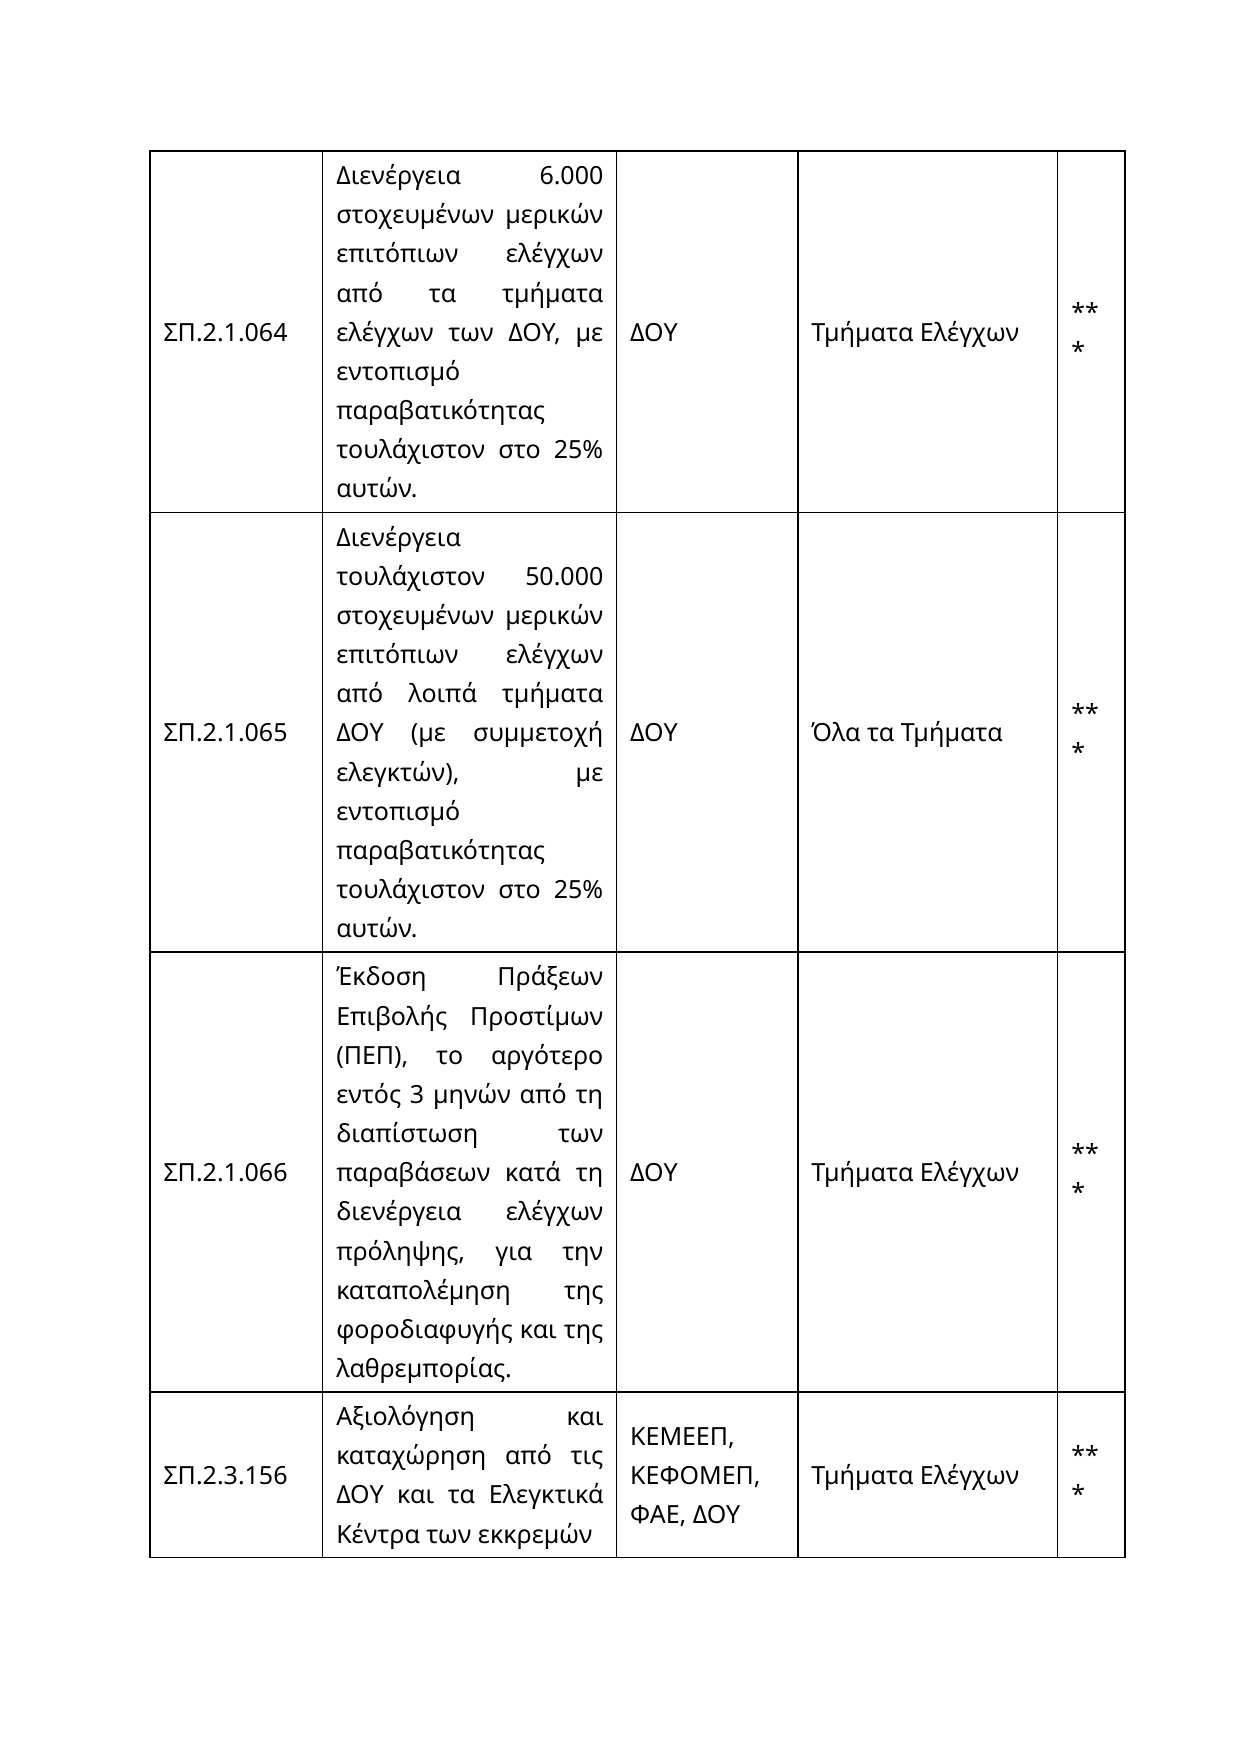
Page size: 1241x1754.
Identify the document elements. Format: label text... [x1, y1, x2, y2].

table_cell Όλα τα Τμήματα [799, 513, 1057, 951]
table_cell *** [1058, 953, 1124, 1391]
table_cell ΚΕΜΕΕΠ, ΚΕΦΟΜΕΠ, ΦΑΕ, ΔΟΥ [617, 1393, 797, 1557]
table_cell Διενέργεια 6.000 στοχευμένων μερικών επιτόπιων ελέγχων από τα τμήματα ελέγχων των ΔΟΥ, με εντοπισμό παραβατικότητας τουλάχιστον στο 25% αυτών. [323, 152, 616, 511]
table_cell ΣΠ.2.3.156 [151, 1393, 322, 1557]
table_cell Έκδοση Πράξεων Επιβολής Προστίμων (ΠΕΠ), το αργότερο εντός 3 μηνών από τη διαπίστωση των παραβάσεων κατά τη διενέργεια ελέγχων πρόληψης, για την καταπολέμηση της φοροδιαφυγής και της λαθρεμπορίας. [323, 953, 616, 1391]
table_cell ΣΠ.2.1.064 [151, 152, 322, 511]
table_cell Τμήματα Ελέγχων [799, 152, 1057, 511]
table_cell *** [1058, 152, 1124, 511]
table_cell ΔΟΥ [617, 152, 797, 511]
table_cell Τμήματα Ελέγχων [799, 953, 1057, 1391]
table_cell Τμήματα Ελέγχων [799, 1393, 1057, 1557]
table_cell *** [1058, 513, 1124, 951]
table_cell ΣΠ.2.1.065 [151, 513, 322, 951]
table_cell ΔΟΥ [617, 513, 797, 951]
table_cell ΣΠ.2.1.066 [151, 953, 322, 1391]
table_cell Διενέργεια τουλάχιστον 50.000 στοχευμένων μερικών επιτόπιων ελέγχων από λοιπά τμήματα ΔΟΥ (με συμμετοχή ελεγκτών), με εντοπισμό παραβατικότητας τουλάχιστον στο 25% αυτών. [323, 513, 616, 951]
table_cell *** [1058, 1393, 1124, 1557]
table_cell Αξιολόγηση και καταχώρηση από τις ΔΟΥ και τα Ελεγκτικά Κέντρα των εκκρεμών [323, 1393, 616, 1557]
table_cell ΔΟΥ [617, 953, 797, 1391]
